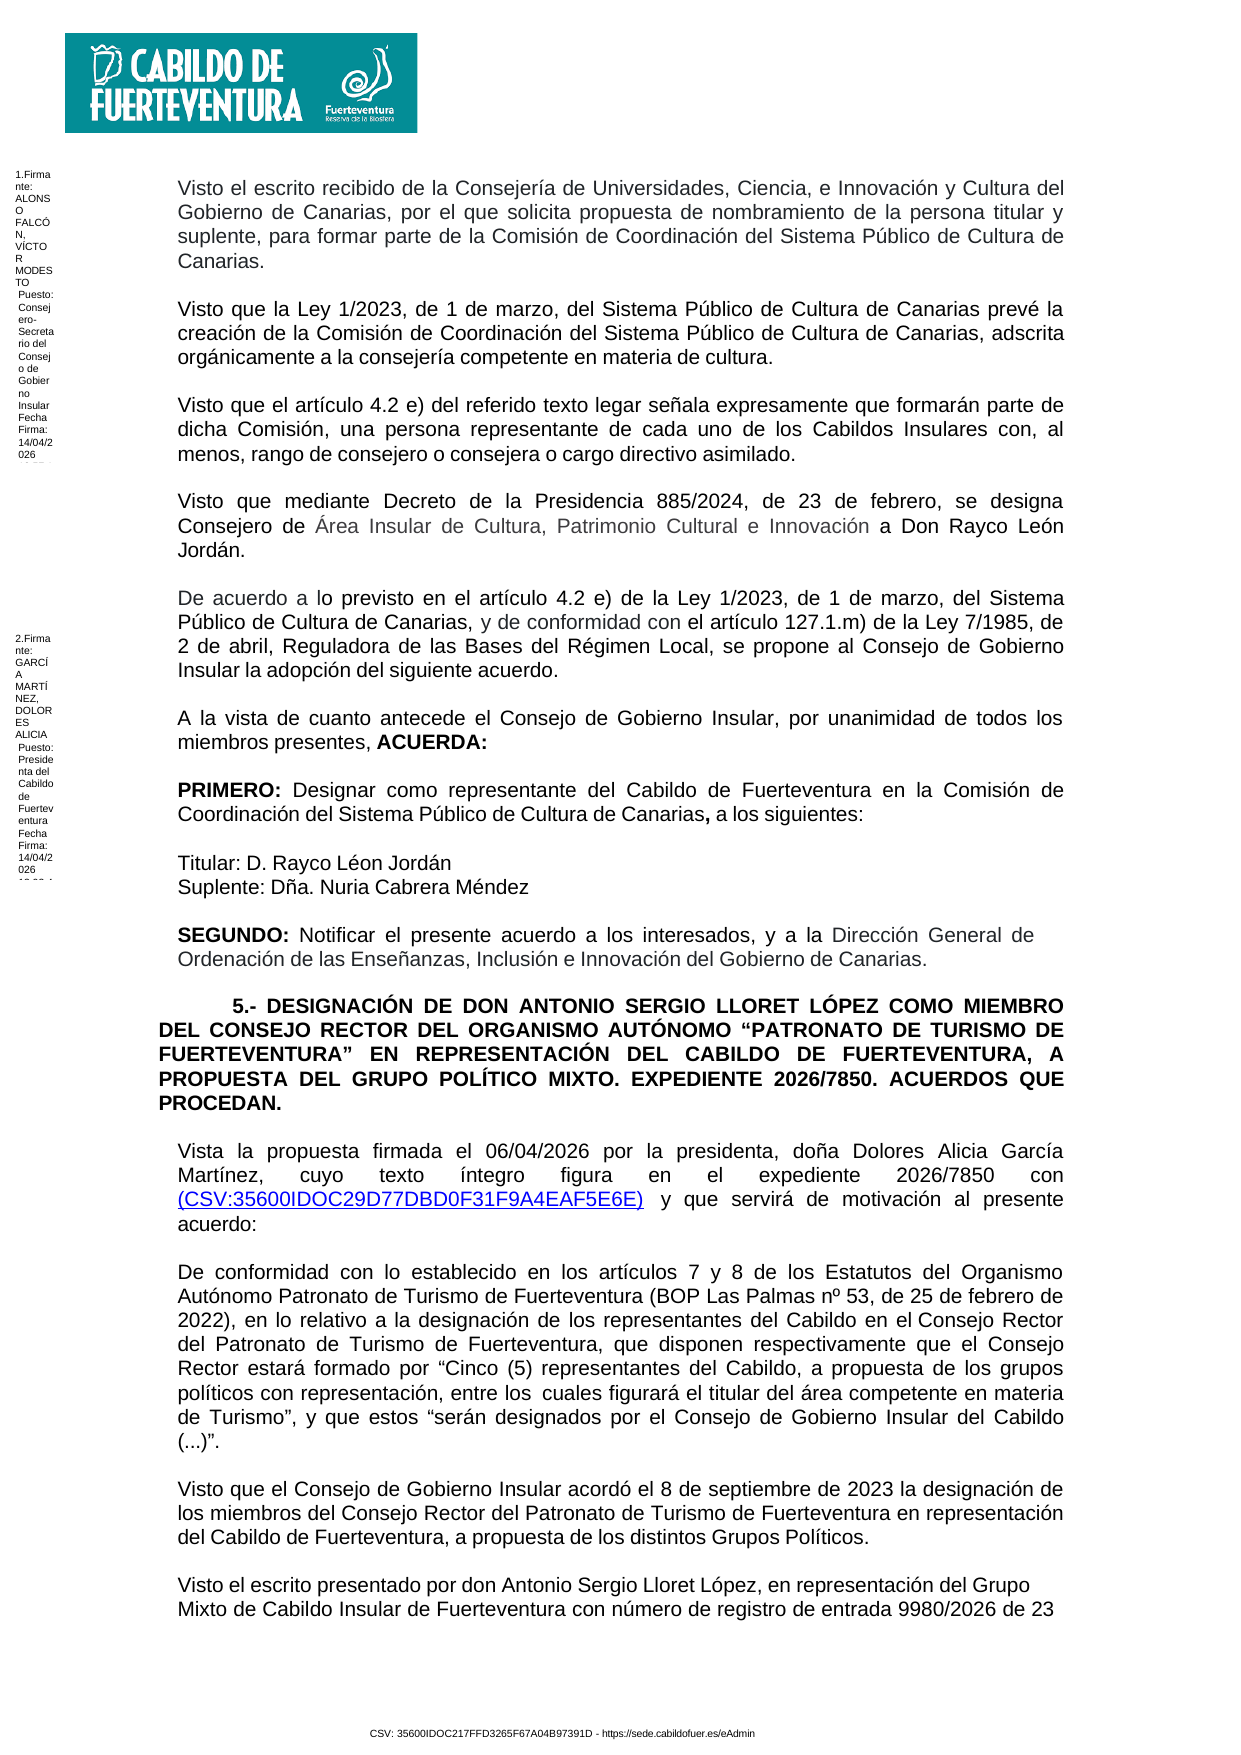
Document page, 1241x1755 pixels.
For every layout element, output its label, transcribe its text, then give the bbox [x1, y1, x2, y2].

text Visto el escrito recibido de la Consejería de Universidades, Ciencia, e Innovación y Cultura del Gobierno de Canarias, por el que solicita propuesta de nombramiento de la persona titular y suplente, para formar parte de la Comisión de Coordinación del Sistema Público de Cultura de Canarias. [177, 176, 1064, 272]
text [13, 631, 54, 879]
text Visto que la Ley 1/2023, de 1 de marzo, del Sistema Público de Cultura de Canarias prevé la creación de la Comisión de Coordinación del Sistema Público de Cultura de Canarias, adscrita orgánicamente a la consejería competente en materia de cultura. [177, 297, 1064, 369]
text Visto el escrito presentado por don Antonio Sergio Lloret López, en representación del Grupo Mixto de Cabildo Insular de Fuerteventura con número de registro de entrada 9980/2026 de 23 [177, 1573, 1064, 1621]
text Titular: D. Rayco Léon Jordán Suplente: Dña. Nuria Cabrera Méndez [177, 851, 537, 899]
subtitle 5.- DESIGNACIÓN DE DON ANTONIO SERGIO LLORET LÓPEZ COMO MIEMBRO DEL CONSEJO RECTOR DEL ORGANISMO AUTÓNOMO “PATRONATO DE TURISMO DE FUERTEVENTURA” EN REPRESENTACIÓN DEL CABILDO DE FUERTEVENTURA, A PROPUESTA DEL GRUPO POLÍTICO MIXTO. EXPEDIENTE 2026/7850. ACUERDOS QUE PROCEDAN. [158, 994, 1064, 1114]
text Vista la propuesta firmada el 06/04/2026 por la presidenta, doña Dolores Alicia García Martínez, cuyo texto íntegro figura en el expediente 2026/7850 con (CSV:35600IDOC29D77DBD0F31F9A4EAF5E6E) y que servirá de motivación al presente acuerdo: [177, 1139, 1064, 1235]
text De conformidad con lo establecido en los artículos 7 y 8 de los Estatutos del Organismo Autónomo Patronato de Turismo de Fuerteventura (BOP Las Palmas nº 53, de 25 de febrero de 2022), en lo relativo a la designación de los representantes del Cabildo en el Consejo Rector del Patronato de Turismo de Fuerteventura, que disponen respectivamente que el Consejo Rector estará formado por “Cinco (5) representantes del Cabildo, a propuesta de los grupos políticos con representación, entre los cuales figurará el titular del área competente en materia de Turismo”, y que estos “serán designados por el Consejo de Gobierno Insular del Cabildo (...)”. [177, 1259, 1064, 1453]
text [13, 167, 54, 463]
text Visto que mediante Decreto de la Presidencia 885/2024, de 23 de febrero, se designa Consejero de Área Insular de Cultura, Patrimonio Cultural e Innovación a Don Rayco León Jordán. [177, 489, 1064, 562]
text A la vista de cuanto antecede el Consejo de Gobierno Insular, por unanimidad de todos los miembros presentes, ACUERDA: [177, 707, 1064, 754]
text Visto que el artículo 4.2 e) del referido texto legar señala expresamente que formarán parte de dicha Comisión, una persona representante de cada uno de los Cabildos Insulares con, al menos, rango de consejero o consejera o cargo directivo asimilado. [177, 393, 1064, 466]
text 2.Firmante: GARCÍA MARTÍNEZ, DOLORES ALICIA [15, 633, 54, 741]
text De acuerdo a lo previsto en el artículo 4.2 e) de la Ley 1/2023, de 1 de marzo, del Sistema Público de Cultura de Canarias, y de conformidad con el artículo 127.1.m) de la Ley 7/1985, de 2 de abril, Reguladora de las Bases del Régimen Local, se propone al Consejo de Gobierno Insular la adopción del siguiente acuerdo. [177, 585, 1064, 682]
text 1.Firmante: ALONSO FALCÓN, VÍCTOR MODESTO [15, 169, 54, 288]
text PRIMERO: Designar como representante del Cabildo de Fuerteventura en la Comisión de Coordinación del Sistema Público de Cultura de Canarias, a los siguientes: [177, 778, 1064, 826]
text SEGUNDO: Notificar el presente acuerdo a los interesados, y a la Dirección General de Ordenación de las Enseñanzas, Inclusión e Innovación del Gobierno de Canarias. [177, 922, 1080, 971]
text Puesto: Presidenta del Cabildo de Fuerteventura Fecha Firma: 14/04/2026 13:03:48 [18, 741, 54, 879]
text Puesto: Consejero-Secretario del Consejo de Gobierno Insular Fecha Firma: 14/04/2026 12:57:14 [18, 289, 54, 463]
text Visto que el Consejo de Gobierno Insular acordó el 8 de septiembre de 2023 la designación de los miembros del Consejo Rector del Patronato de Turismo de Fuerteventura en representación del Cabildo de Fuerteventura, a propuesta de los distintos Grupos Políticos. [177, 1476, 1064, 1549]
